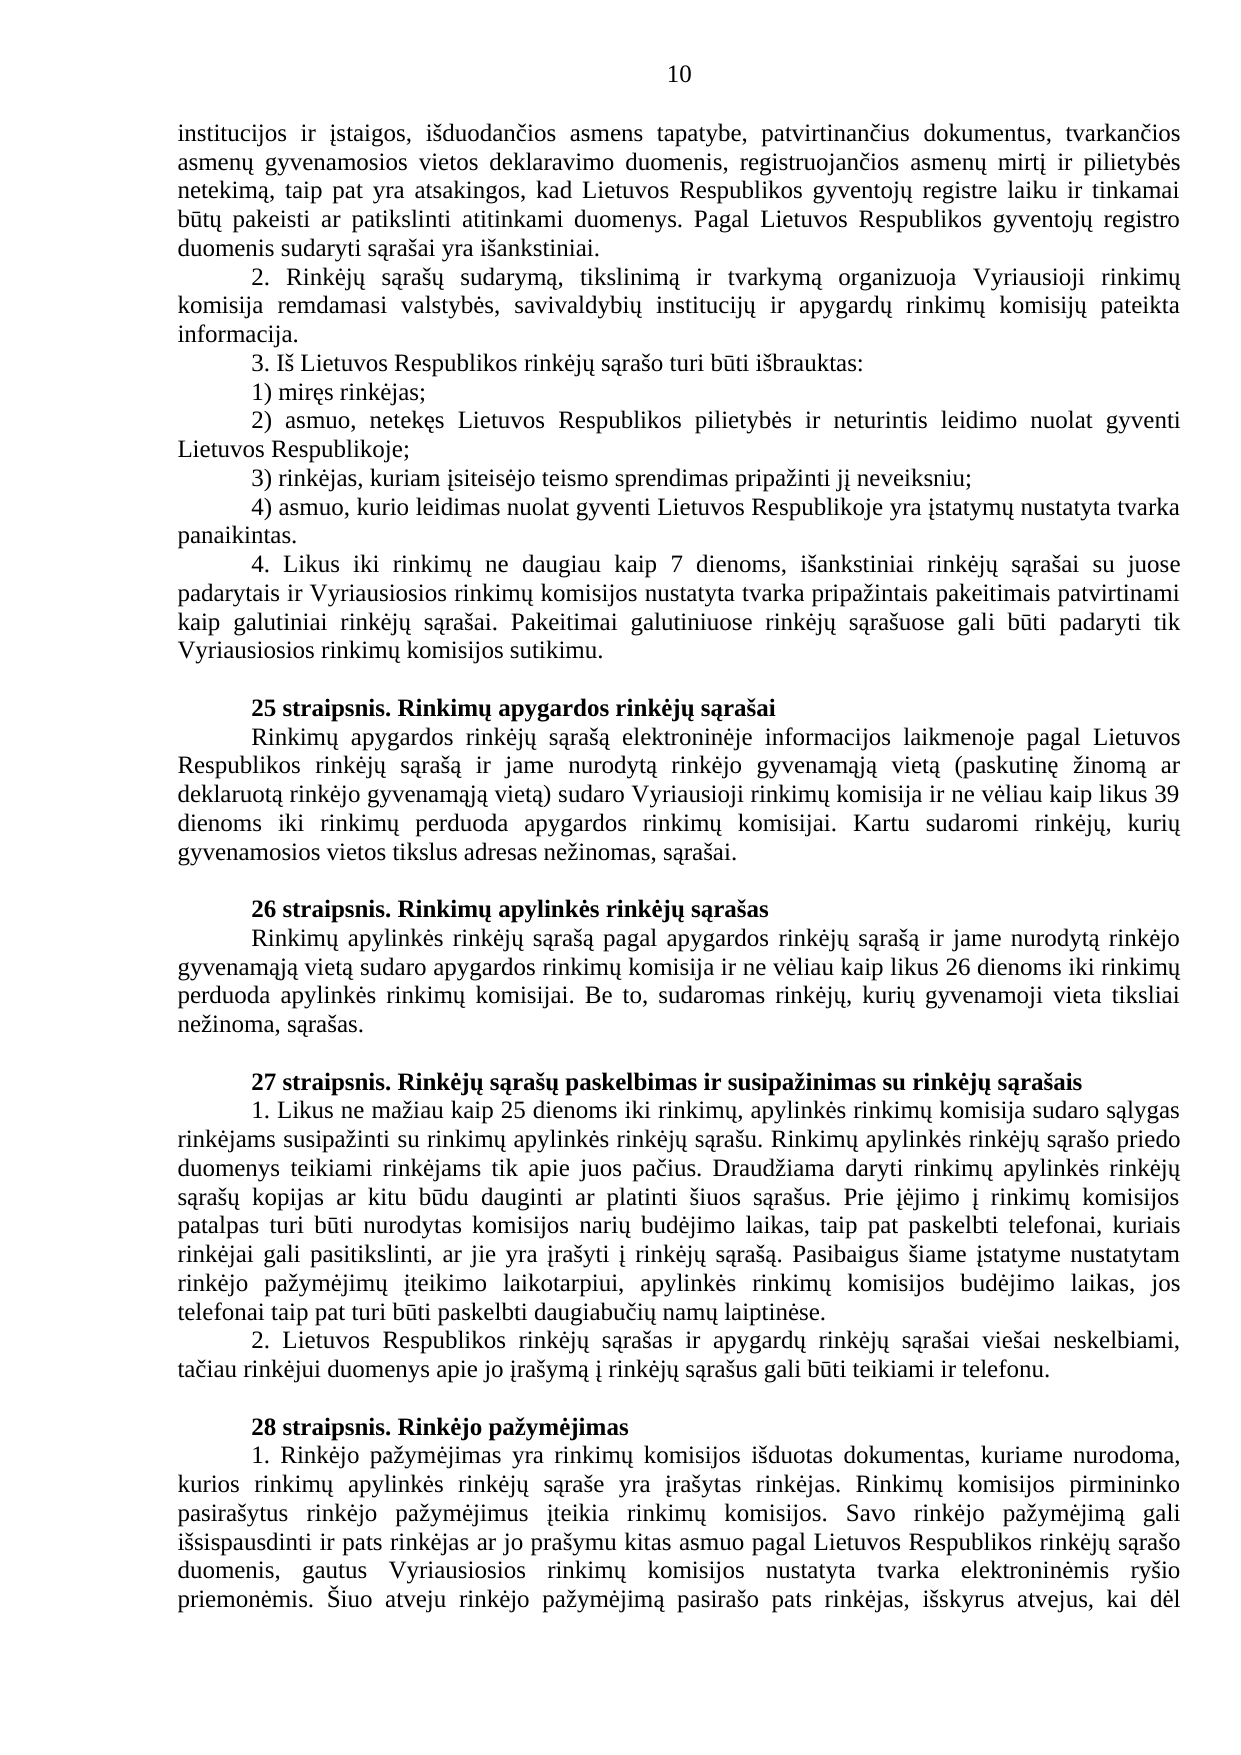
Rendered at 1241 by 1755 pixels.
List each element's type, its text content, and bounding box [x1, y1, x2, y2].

text 4) asmuo, kurio leidimas nuolat gyventi Lietuvos Respublikoje yra įstatymų nustatyta tvarka panaikintas. [177, 492, 1181, 549]
text 2. Lietuvos Respublikos rinkėjų sąrašas ir apygardų rinkėjų sąrašai viešai neskelbiami, tačiau rinkėjui duomenys apie jo įrašymą į rinkėjų sąrašus gali būti teikiami ir telefonu. [177, 1326, 1181, 1383]
text 26 straipsnis. Rinkimų apylinkės rinkėjų sąrašas [177, 894, 1181, 923]
text 3. Iš Lietuvos Respublikos rinkėjų sąrašo turi būti išbrauktas: [177, 348, 1181, 377]
text 25 straipsnis. Rinkimų apygardos rinkėjų sąrašai [177, 693, 1181, 722]
text 2) asmuo, netekęs Lietuvos Respublikos pilietybės ir neturintis leidimo nuolat gyventi Lietuvos Respublikoje; [177, 406, 1181, 463]
text 27 straipsnis. Rinkėjų sąrašų paskelbimas ir susipažinimas su rinkėjų sąrašais [177, 1067, 1181, 1096]
text Rinkimų apylinkės rinkėjų sąrašą pagal apygardos rinkėjų sąrašą ir jame nurodytą rinkėjo gyvenamąją vietą sudaro apygardos rinkimų komisija ir ne vėliau kaip likus 26 dienoms iki rinkimų perduoda apylinkės rinkimų komisijai. Be to, sudaromas rinkėjų, kurių gyvenamoji vieta tiksliai nežinoma, sąrašas. [177, 923, 1181, 1038]
text 1. Likus ne mažiau kaip 25 dienoms iki rinkimų, apylinkės rinkimų komisija sudaro sąlygas rinkėjams susipažinti su rinkimų apylinkės rinkėjų sąrašu. Rinkimų apylinkės rinkėjų sąrašo priedo duomenys teikiami rinkėjams tik apie juos pačius. Draudžiama daryti rinkimų apylinkės rinkėjų sąrašų kopijas ar kitu būdu dauginti ar platinti šiuos sąrašus. Prie įėjimo į rinkimų komisijos patalpas turi būti nurodytas komisijos narių budėjimo laikas, taip pat paskelbti telefonai, kuriais rinkėjai gali pasitikslinti, ar jie yra įrašyti į rinkėjų sąrašą. Pasibaigus šiame įstatyme nustatytam rinkėjo pažymėjimų įteikimo laikotarpiui, apylinkės rinkimų komisijos budėjimo laikas, jos telefonai taip pat turi būti paskelbti daugiabučių namų laiptinėse. [177, 1096, 1181, 1326]
text Rinkimų apygardos rinkėjų sąrašą elektroninėje informacijos laikmenoje pagal Lietuvos Respublikos rinkėjų sąrašą ir jame nurodytą rinkėjo gyvenamąją vietą (paskutinę žinomą ar deklaruotą rinkėjo gyvenamąją vietą) sudaro Vyriausioji rinkimų komisija ir ne vėliau kaip likus 39 dienoms iki rinkimų perduoda apygardos rinkimų komisijai. Kartu sudaromi rinkėjų, kurių gyvenamosios vietos tikslus adresas nežinomas, sąrašai. [177, 722, 1181, 866]
text 28 straipsnis. Rinkėjo pažymėjimas [177, 1412, 1181, 1441]
text 4. Likus iki rinkimų ne daugiau kaip 7 dienoms, išankstiniai rinkėjų sąrašai su juose padarytais ir Vyriausiosios rinkimų komisijos nustatyta tvarka pripažintais pakeitimais patvirtinami kaip galutiniai rinkėjų sąrašai. Pakeitimai galutiniuose rinkėjų sąrašuose gali būti padaryti tik Vyriausiosios rinkimų komisijos sutikimu. [177, 549, 1181, 664]
text 2. Rinkėjų sąrašų sudarymą, tikslinimą ir tvarkymą organizuoja Vyriausioji rinkimų komisija remdamasi valstybės, savivaldybių institucijų ir apygardų rinkimų komisijų pateikta informacija. [177, 262, 1181, 348]
text 1) miręs rinkėjas; [177, 377, 1181, 406]
text 3) rinkėjas, kuriam įsiteisėjo teismo sprendimas pripažinti jį neveiksniu; [177, 463, 1181, 492]
text institucijos ir įstaigos, išduodančios asmens tapatybe, patvirtinančius dokumentus, tvarkančios asmenų gyvenamosios vietos deklaravimo duomenis, registruojančios asmenų mirtį ir pilietybės netekimą, taip pat yra atsakingos, kad Lietuvos Respublikos gyventojų registre laiku ir tinkamai būtų pakeisti ar patikslinti atitinkami duomenys. Pagal Lietuvos Respublikos gyventojų registro duomenis sudaryti sąrašai yra išankstiniai. [177, 118, 1181, 262]
text 1. Rinkėjo pažymėjimas yra rinkimų komisijos išduotas dokumentas, kuriame nurodoma, kurios rinkimų apylinkės rinkėjų sąraše yra įrašytas rinkėjas. Rinkimų komisijos pirmininko pasirašytus rinkėjo pažymėjimus įteikia rinkimų komisijos. Savo rinkėjo pažymėjimą gali išsispausdinti ir pats rinkėjas ar jo prašymu kitas asmuo pagal Lietuvos Respublikos rinkėjų sąrašo duomenis, gautus Vyriausiosios rinkimų komisijos nustatyta tvarka elektroninėmis ryšio priemonėmis. Šiuo atveju rinkėjo pažymėjimą pasirašo pats rinkėjas, išskyrus atvejus, kai dėl [177, 1441, 1181, 1613]
